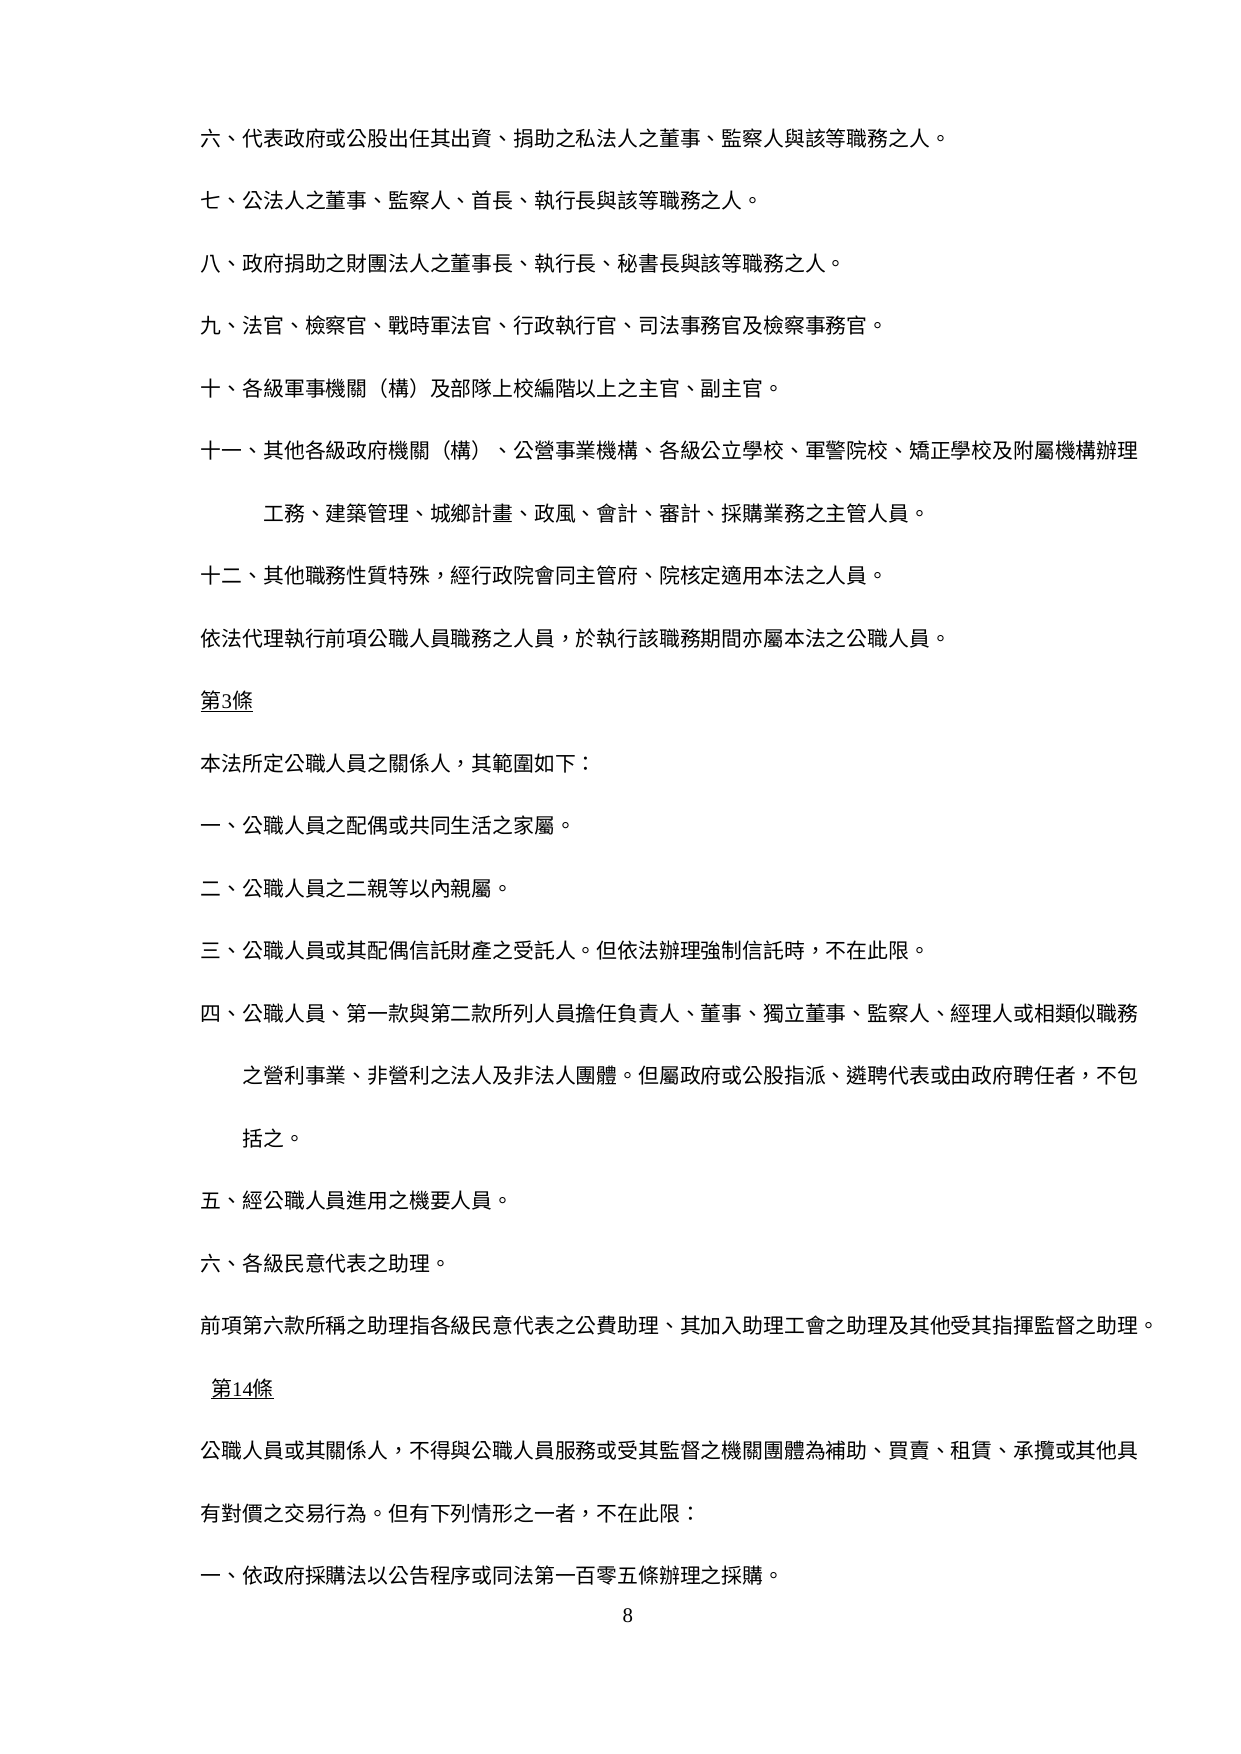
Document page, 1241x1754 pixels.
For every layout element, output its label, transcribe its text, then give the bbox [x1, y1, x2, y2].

text 一、公職人員之配偶或共同生活之家屬。 [195, 783, 1148, 846]
text 十、各級軍事機關（構）及部隊上校編階以上之主官、副主官。 [195, 346, 1148, 408]
text 四、公職人員、第一款與第二款所列人員擔任負責人、董事、獨立董事、監察人、經理人或相類似職務之營利事業、非營利之法人及非法人團體。但屬政府或公股指派、遴聘代表或由政府聘任者，不包括之。 [195, 971, 1148, 1158]
text 三、公職人員或其配偶信託財產之受託人。但依法辦理強制信託時，不在此限。 [195, 908, 1148, 971]
text 一、依政府採購法以公告程序或同法第一百零五條辦理之採購。 [195, 1533, 1148, 1596]
text 十一、其他各級政府機關（構）、公營事業機構、各級公立學校、軍警院校、矯正學校及附屬機構辦理工務、建築管理、城鄉計畫、政風、會計、審計、採購業務之主管人員。 [195, 408, 1148, 533]
text 七、公法人之董事、監察人、首長、執行長與該等職務之人。 [195, 158, 1148, 221]
text 依法代理執行前項公職人員職務之人員，於執行該職務期間亦屬本法之公職人員。 [195, 596, 1148, 658]
text 九、法官、檢察官、戰時軍法官、行政執行官、司法事務官及檢察事務官。 [195, 283, 1148, 346]
text 五、經公職人員進用之機要人員。 [195, 1158, 1148, 1221]
text 前項第六款所稱之助理指各級民意代表之公費助理、其加入助理工會之助理及其他受其指揮監督之助理。 [195, 1283, 1148, 1346]
text 十二、其他職務性質特殊，經行政院會同主管府、院核定適用本法之人員。 [195, 533, 1148, 596]
text 八、政府捐助之財團法人之董事長、執行長、秘書長與該等職務之人。 [195, 221, 1148, 283]
text 六、各級民意代表之助理。 [195, 1221, 1148, 1283]
text 公職人員或其關係人，不得與公職人員服務或受其監督之機關團體為補助、買賣、租賃、承攬或其他具有對價之交易行為。但有下列情形之一者，不在此限： [195, 1408, 1148, 1533]
text 第14條 [195, 1346, 1148, 1408]
text 六、代表政府或公股出任其出資、捐助之私法人之董事、監察人與該等職務之人。 [195, 96, 1148, 158]
text 第3條 [195, 658, 1148, 721]
text 二、公職人員之二親等以內親屬。 [195, 846, 1148, 908]
text 本法所定公職人員之關係人，其範圍如下： [195, 721, 1148, 783]
